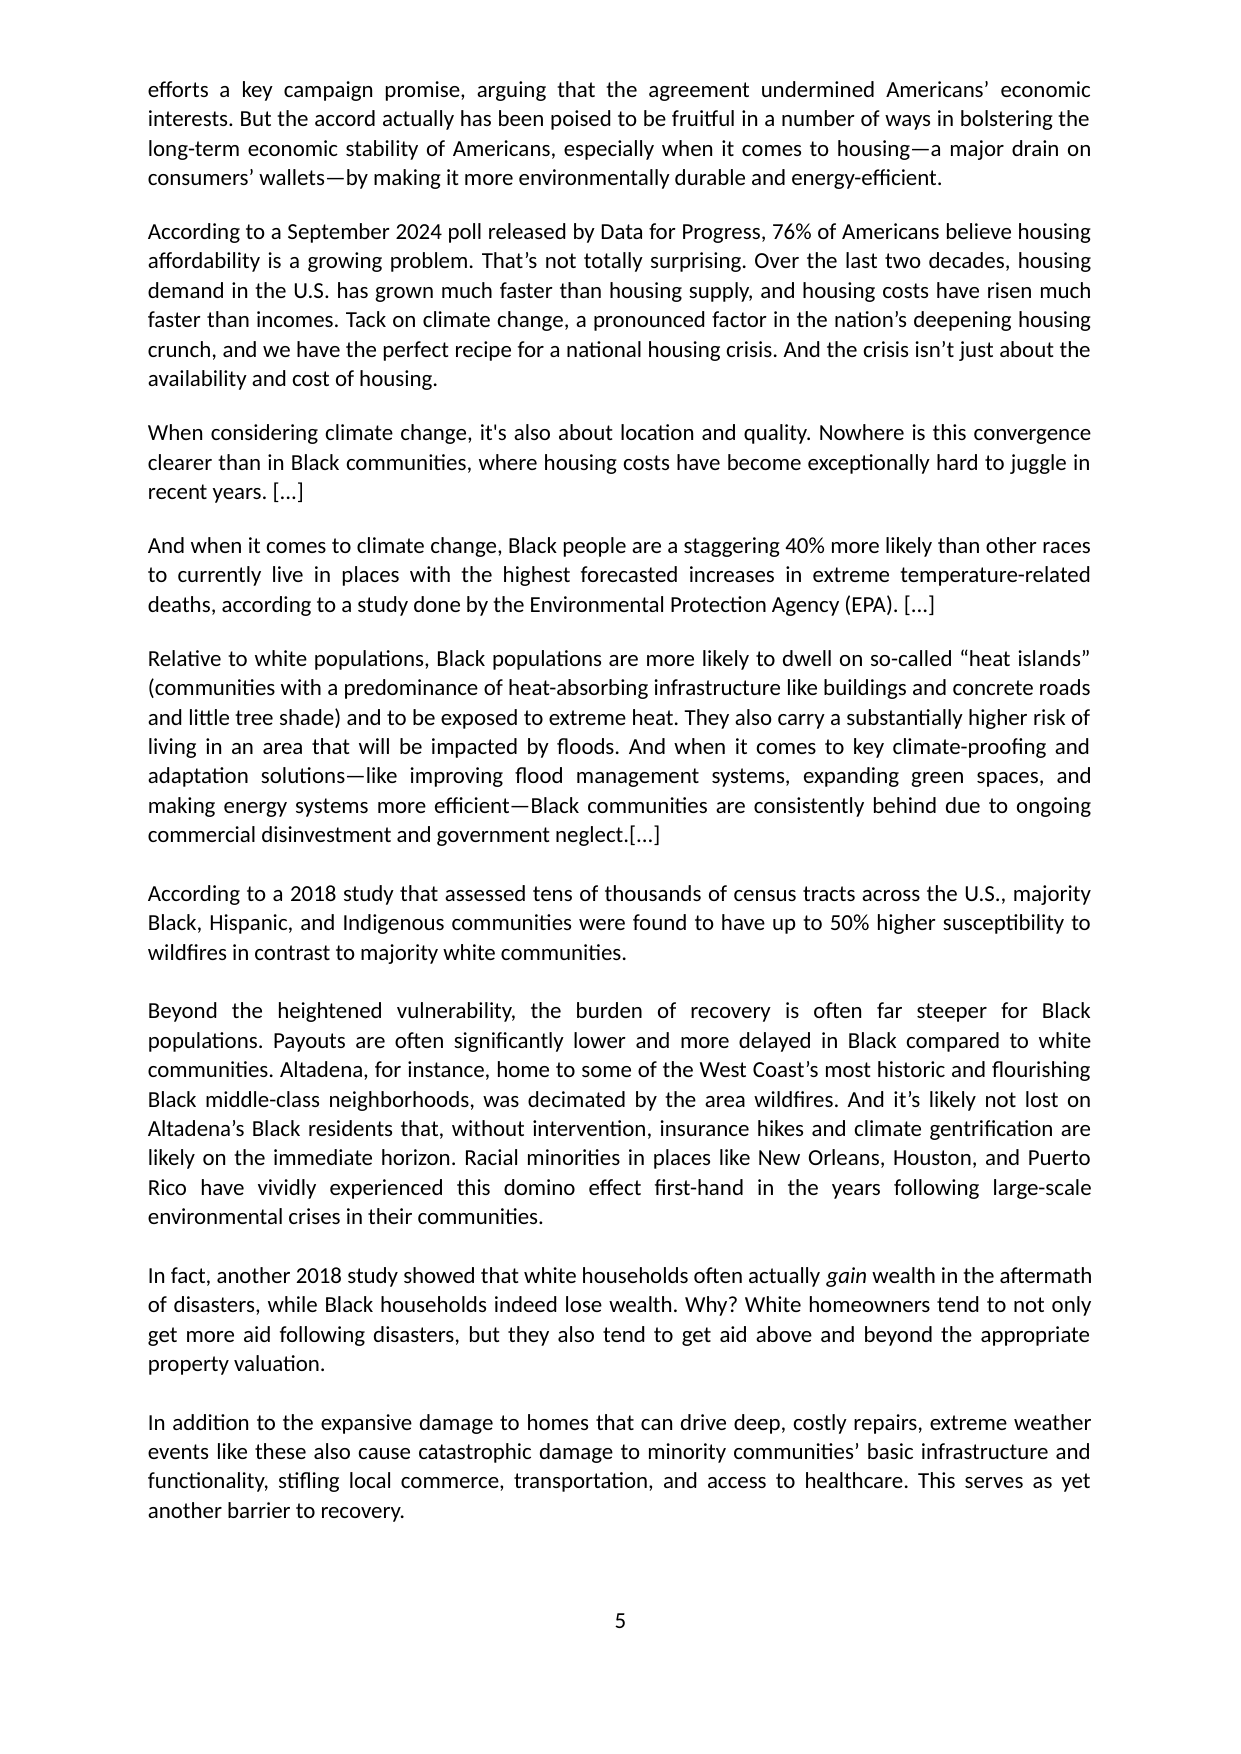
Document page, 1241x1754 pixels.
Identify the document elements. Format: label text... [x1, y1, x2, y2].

text And when it comes to climate change, Black people are a staggering 40% more likely than other races to currently live in places with the highest forecasted increases in extreme temperature-related deaths, according to a study done by the Environmental Protection Agency (EPA). [...] [148, 531, 1093, 618]
text When considering climate change, it's also about location and quality. Nowhere is this convergence clearer than in Black communities, where housing costs have become exceptionally hard to juggle in recent years. [...] [148, 418, 1093, 505]
text Relative to white populations, Black populations are more likely to dwell on so-called “heat islands” (communities with a predominance of heat-absorbing infrastructure like buildings and concrete roads and little tree shade) and to be exposed to extreme heat. They also carry a substantially higher risk of living in an area that will be impacted by floods. And when it comes to key climate-proofing and adaptation solutions—like improving flood management systems, expanding green spaces, and making energy systems more efficient—Black communities are consistently behind due to ongoing commercial disinvestment and government neglect.[...] [148, 644, 1093, 848]
text In addition to the expansive damage to homes that can drive deep, costly repairs, extreme weather events like these also cause catastrophic damage to minority communities’ basic infrastructure and functionality, stifling local commerce, transportation, and access to healthcare. This serves as yet another barrier to recovery. [148, 1408, 1093, 1524]
text Beyond the heightened vulnerability, the burden of recovery is often far steeper for Black populations. Payouts are often significantly lower and more delayed in Black compared to white communities. Altadena, for instance, home to some of the West Coast’s most historic and flourishing Black middle-class neighborhoods, was decimated by the area wildfires. And it’s likely not lost on Altadena’s Black residents that, without intervention, insurance hikes and climate gentrification are likely on the immediate horizon. Racial minorities in places like New Orleans, Houston, and Puerto Rico have vividly experienced this domino effect first-hand in the years following large-scale environmental crises in their communities. [148, 997, 1093, 1230]
text In fact, another 2018 study showed that white households often actually gain wealth in the aftermath of disasters, while Black households indeed lose wealth. Why? White homeowners tend to not only get more aid following disasters, but they also tend to get aid above and beyond the appropriate property valuation. [148, 1261, 1093, 1377]
text According to a September 2024 poll released by Data for Progress, 76% of Americans believe housing affordability is a growing problem. That’s not totally surprising. Over the last two decades, housing demand in the U.S. has grown much faster than housing supply, and housing costs have risen much faster than incomes. Tack on climate change, a pronounced factor in the nation’s deepening housing crunch, and we have the perfect recipe for a national housing crisis. And the crisis isn’t just about the availability and cost of housing. [148, 217, 1093, 392]
text According to a 2018 study that assessed tens of thousands of census tracts across the U.S., majority Black, Hispanic, and Indigenous communities were found to have up to 50% higher susceptibility to wildfires in contrast to majority white communities. [148, 879, 1093, 966]
text efforts a key campaign promise, arguing that the agreement undermined Americans’ economic interests. But the accord actually has been poised to be fruitful in a number of ways in bolstering the long-term economic stability of Americans, especially when it comes to housing—a major drain on consumers’ wallets—by making it more environmentally durable and energy-efficient. [148, 75, 1093, 191]
